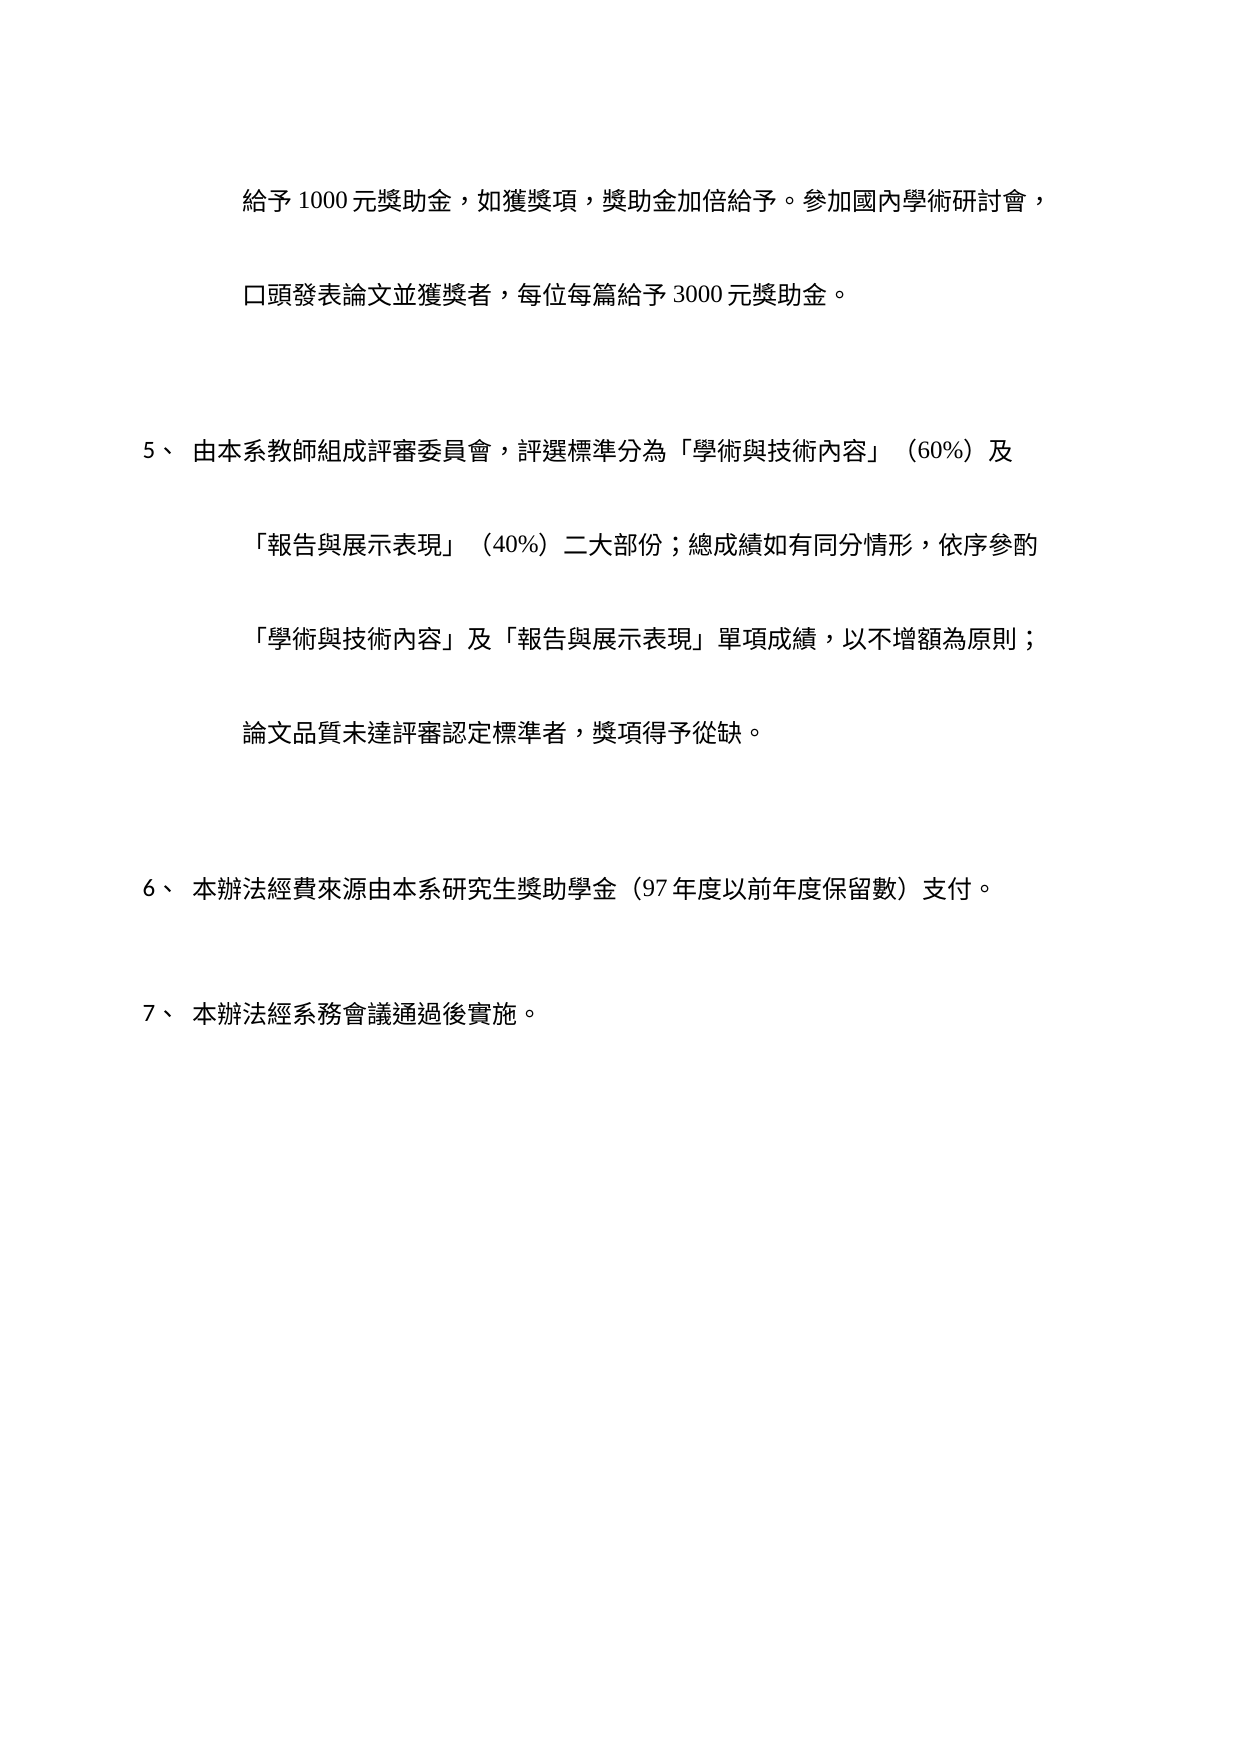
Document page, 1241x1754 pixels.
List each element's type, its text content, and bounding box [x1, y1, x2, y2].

list 由本系教師組成評審委員會，評選標準分為「學術與技術內容」（60%）及「報告與展示表現」（40%）二大部份；總成績如有同分情形，依序參酌「學術與技術內容」及「報告與展示表現」單項成績，以不增額為原則；論文品質未達評審認定標準者，獎項得予從缺。 [165, 408, 1053, 752]
list 研究生參加國際學術研討會（參與國家須為三國以上），以第一作者身份，口頭發表論文者，每位每篇給予3000元獎助金；壁報發表論文者，每位每篇給予1000元獎助金，如獲獎項，獎助金加倍給予。參加國內學術研討會，口頭發表論文並獲獎者，每位每篇給予3000元獎助金。 [165, 158, 1053, 314]
list 本辦法經費來源由本系研究生獎助學金（97年度以前年度保留數）支付。 [165, 846, 1053, 908]
list 本辦法經系務會議通過後實施。 [165, 971, 1053, 1033]
